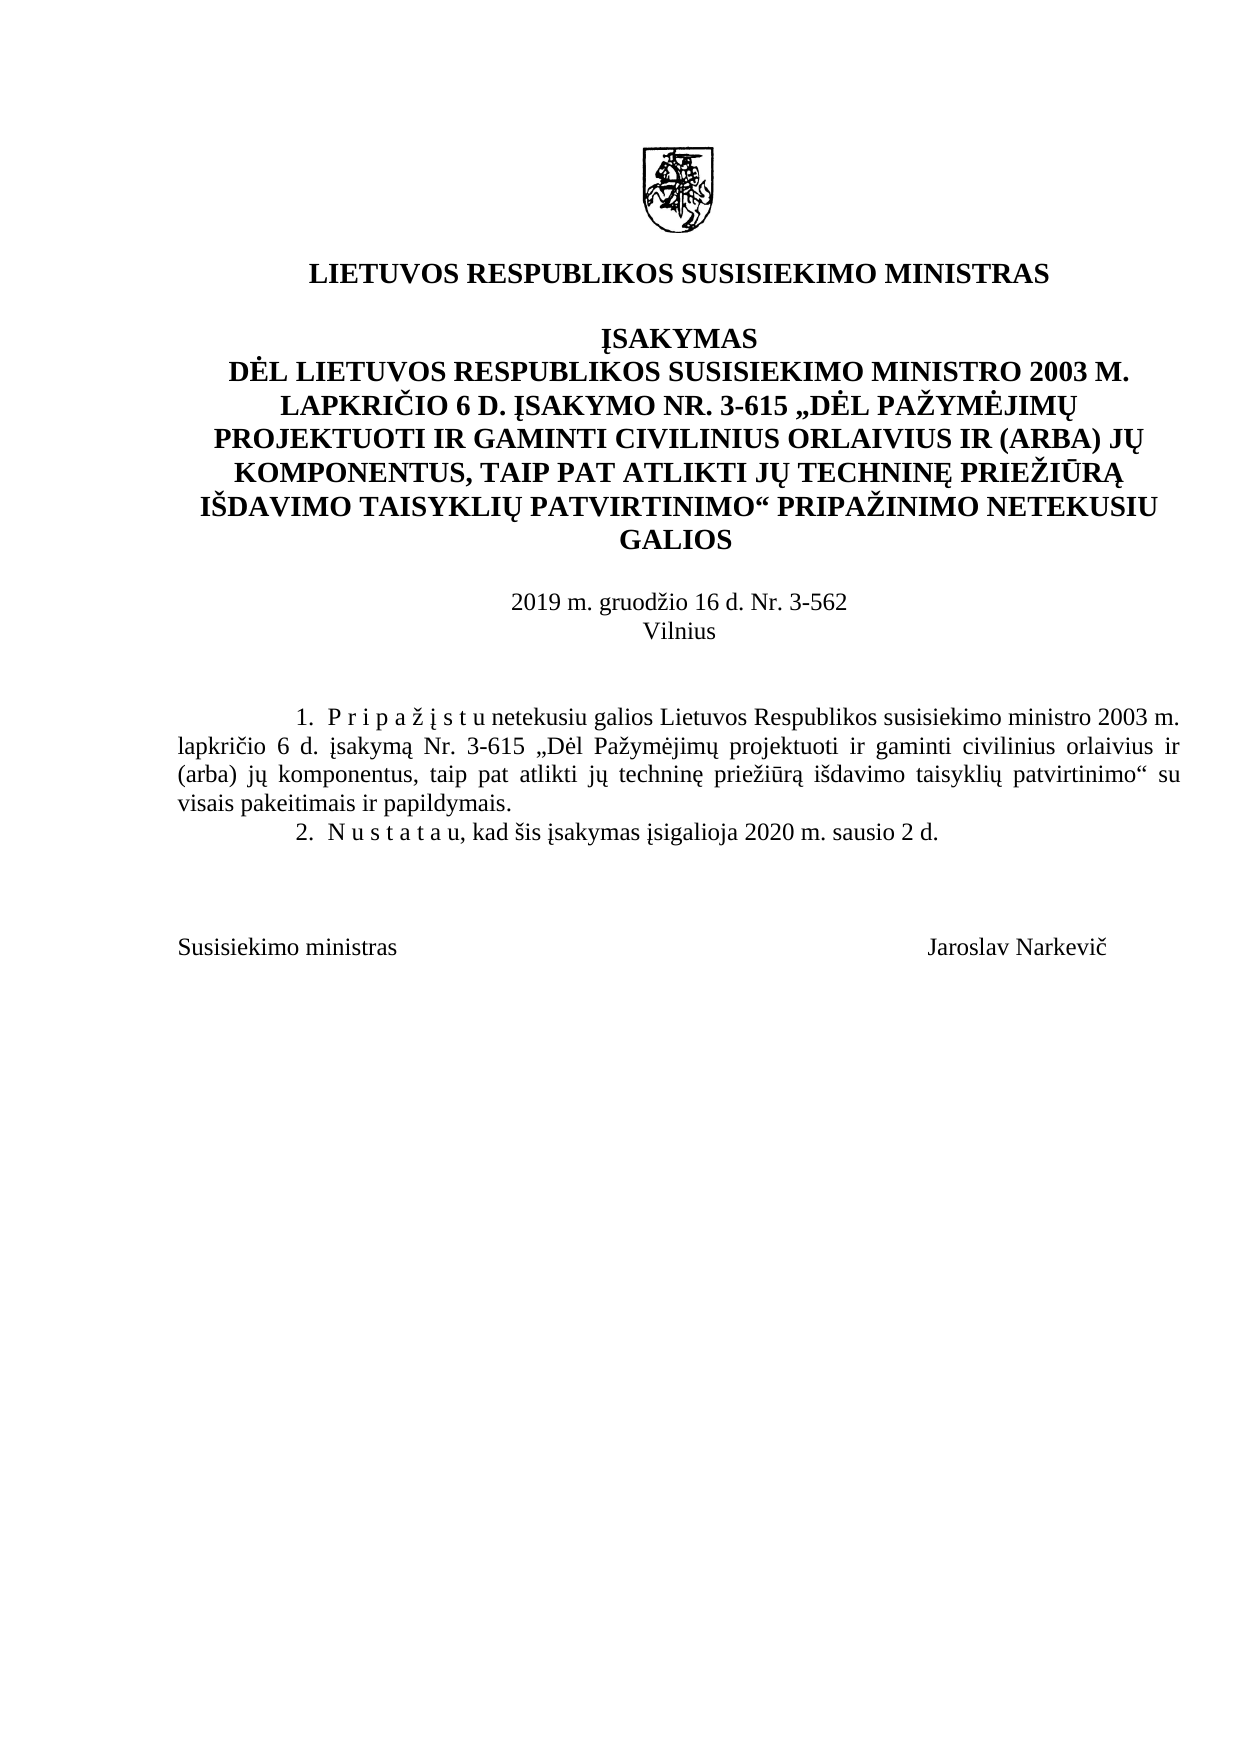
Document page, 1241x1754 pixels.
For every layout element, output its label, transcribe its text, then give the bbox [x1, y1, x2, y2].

text ĮSAKYMAS [177, 321, 1181, 354]
text Vilnius [177, 616, 1181, 644]
text 1. P r i p a ž į s t u netekusiu galios Lietuvos Respublikos susisiekimo ministro 2003 m. lapkričio 6 d. įsakymą Nr. 3-615 „Dėl Pažymėjimų projektuoti ir gaminti civilinius orlaivius ir (arba) jų komponentus, taip pat atlikti jų techninę priežiūrą išdavimo taisyklių patvirtinimo“ su visais pakeitimais ir papildymais. [177, 702, 1181, 817]
text DĖL LIETUVOS RESPUBLIKOS SUSISIEKIMO MINISTRO 2003 M. LAPKRIČIO 6 D. ĮSAKYMO NR. 3-615 „DĖL PAŽYMĖJIMŲ PROJEKTUOTI IR GAMINTI CIVILINIUS ORLAIVIUS IR (ARBA) JŲ KOMPONENTUS, TAIP PAT ATLIKTI JŲ TECHNINĘ PRIEŽIŪRĄ IŠDAVIMO TAISYKLIŲ PATVIRTINIMO“ PRIPAŽINIMO NETEKUSIU GALIOS [177, 354, 1181, 556]
text 2019 m. gruodžio 16 d. Nr. 3-562 [177, 587, 1181, 616]
text 2. N u s t a t a u, kad šis įsakymas įsigalioja 2020 m. sausio 2 d. [177, 817, 1181, 846]
text Susisiekimo ministras Jaroslav Narkevič [177, 932, 1181, 961]
text LIETUVOS RESPUBLIKOS SUSISIEKIMO MINISTRAS [177, 256, 1181, 290]
